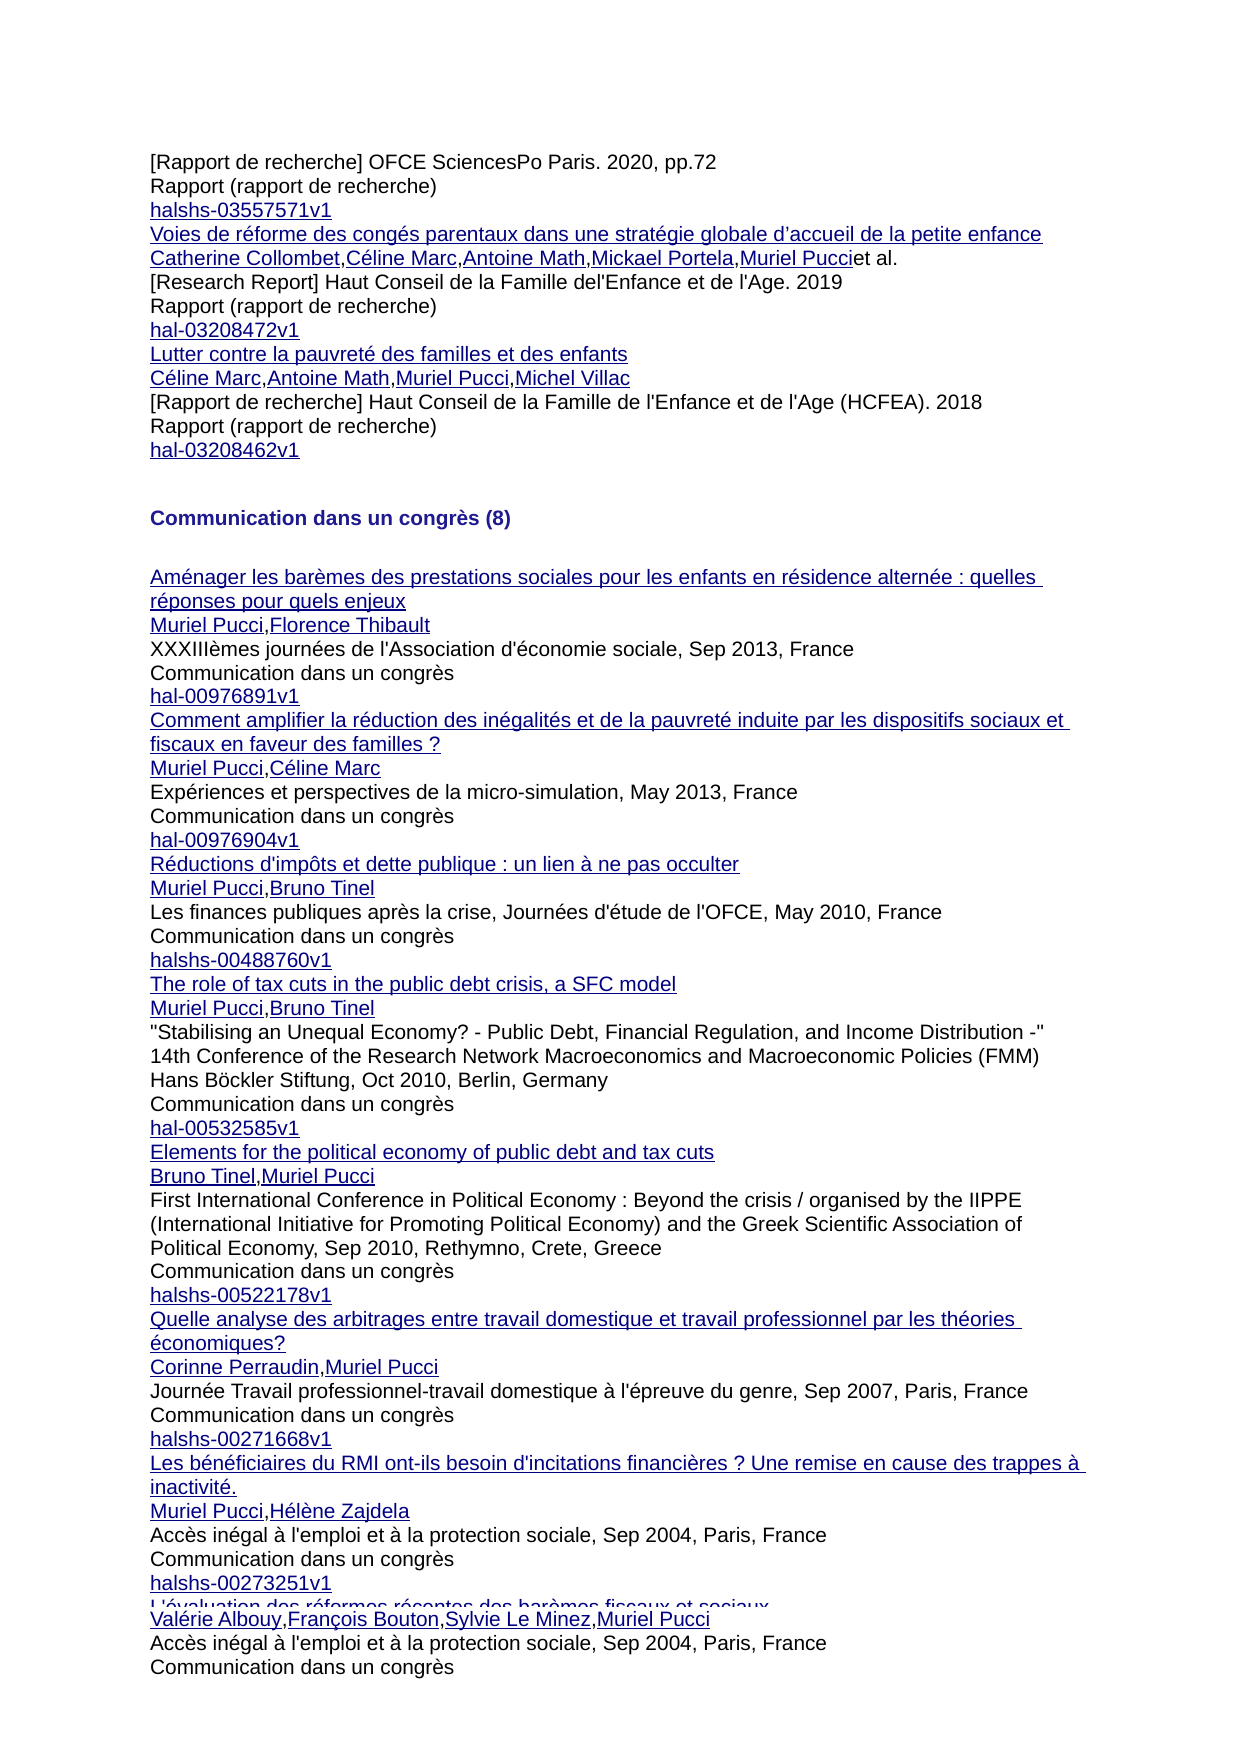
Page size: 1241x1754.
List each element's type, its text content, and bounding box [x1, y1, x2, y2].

table_cell Réductions d'impôts et dette publique : un lien à ne pas occulter Muriel Pucci,Bruno Tinel Les finances publiques après la crise, Journées d'étude de l'OFCE, May 2010, France Communication dans un congrès halshs-00488760v1 [150, 852, 1090, 972]
table_cell The role of tax cuts in the public debt crisis, a SFC model Muriel Pucci,Bruno Tinel "Stabilising an Unequal Economy? - Public Debt, Financial Regulation, and Income Distribution -" 14th Conference of the Research Network Macroeconomics and Macroeconomic Policies (FMM) Hans Böckler Stiftung, Oct 2010, Berlin, Germany Communication dans un congrès hal-00532585v1 [150, 972, 1090, 1139]
table_cell L'évaluation des réformes récentes des barèmes fiscaux et sociaux Valérie Albouy,François Bouton,Sylvie Le Minez,Muriel Pucci Accès inégal à l'emploi et à la protection sociale, Sep 2004, Paris, France Communication dans un congrès [150, 1595, 1090, 1679]
table_cell Quelle analyse des arbitrages entre travail domestique et travail professionnel par les théories économiques? Corinne Perraudin,Muriel Pucci Journée Travail professionnel-travail domestique à l'épreuve du genre, Sep 2007, Paris, France Communication dans un congrès halshs-00271668v1 [150, 1307, 1090, 1451]
table_cell Elements for the political economy of public debt and tax cuts Bruno Tinel,Muriel Pucci First International Conference in Political Economy : Beyond the crisis / organised by the IIPPE (International Initiative for Promoting Political Economy) and the Greek Scientific Association of Political Economy, Sep 2010, Rethymno, Crete, Greece Communication dans un congrès halshs-00522178v1 [150, 1140, 1090, 1307]
table_header Aménager les barèmes des prestations sociales pour les enfants en résidence alternée : quelles réponses pour quels enjeux Muriel Pucci,Florence Thibault XXXIIIèmes journées de l'Association d'économie sociale, Sep 2013, France Communication dans un congrès hal-00976891v1 [150, 565, 1090, 708]
table_cell Lutter contre la pauvreté des familles et des enfants Céline Marc,Antoine Math,Muriel Pucci,Michel Villac [Rapport de recherche] Haut Conseil de la Famille de l'Enfance et de l'Age (HCFEA). 2018 Rapport (rapport de recherche) hal-03208462v1 [150, 342, 1090, 461]
table_cell [Rapport de recherche] OFCE SciencesPo Paris. 2020, pp.72 Rapport (rapport de recherche) halshs-03557571v1 [150, 150, 1090, 222]
table_cell Voies de réforme des congés parentaux dans une stratégie globale d’accueil de la petite enfance Catherine Collombet,Céline Marc,Antoine Math,Mickael Portela,Muriel Pucciet al. [Research Report] Haut Conseil de la Famille del'Enfance et de l'Age. 2019 Rapport (rapport de recherche) hal-03208472v1 [150, 222, 1090, 342]
table_cell Comment amplifier la réduction des inégalités et de la pauvreté induite par les dispositifs sociaux et fiscaux en faveur des familles ? Muriel Pucci,Céline Marc Expériences et perspectives de la micro-simulation, May 2013, France Communication dans un congrès hal-00976904v1 [150, 708, 1090, 852]
subtitle Communication dans un congrès (8) [150, 506, 1090, 530]
table_cell Les bénéficiaires du RMI ont-ils besoin d'incitations financières ? Une remise en cause des trappes à inactivité. Muriel Pucci,Hélène Zajdela Accès inégal à l'emploi et à la protection sociale, Sep 2004, Paris, France Communication dans un congrès halshs-00273251v1 [150, 1451, 1090, 1595]
